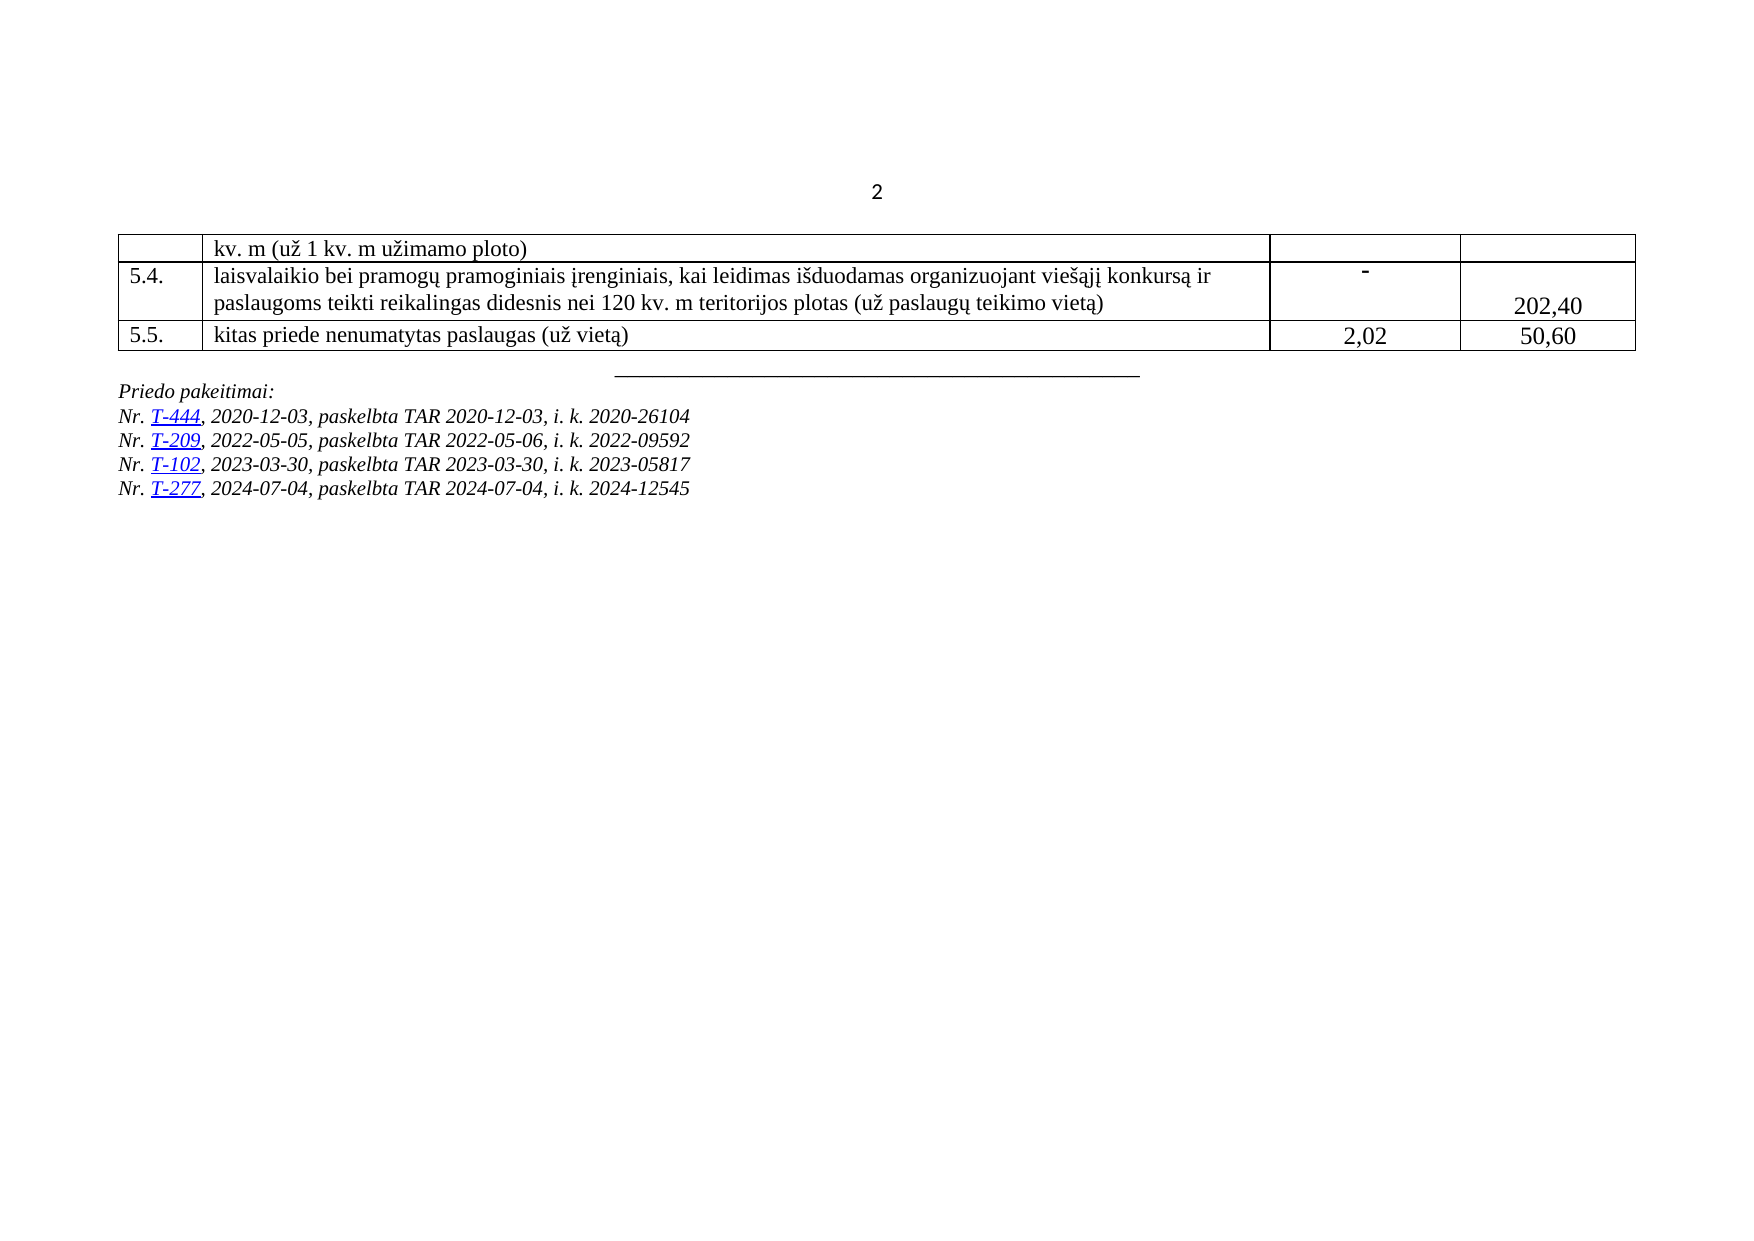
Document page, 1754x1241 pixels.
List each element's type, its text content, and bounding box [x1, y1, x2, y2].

text Nr. T-444, 2020-12-03, paskelbta TAR 2020-12-03, i. k. 2020-26104 [118, 403, 1636, 428]
table_cell 5.5. [119, 321, 202, 350]
table_cell laisvalaikio bei pramogų pramoginiais įrenginiais, kai leidimas išduodamas organizuojant viešąjį konkursą ir paslaugoms teikti reikalingas didesnis nei 120 kv. m teritorijos plotas (už paslaugų teikimo vietą) [203, 263, 1269, 320]
table_cell [1271, 235, 1460, 261]
table_cell 50,60 [1461, 321, 1635, 350]
table_cell [119, 235, 202, 261]
table_cell kitas priede nenumatytas paslaugas (už vietą) [203, 321, 1269, 350]
table_cell 5.4. [119, 263, 202, 320]
text Nr. T-277, 2024-07-04, paskelbta TAR 2024-07-04, i. k. 2024-12545 [118, 476, 1636, 500]
text Priedo pakeitimai: [118, 379, 1636, 403]
table_cell kv. m (už 1 kv. m užimamo ploto) [203, 235, 1269, 261]
text Nr. T-209, 2022-05-05, paskelbta TAR 2022-05-06, i. k. 2022-09592 [118, 428, 1636, 452]
table_cell 202,40 [1461, 263, 1635, 320]
table_cell [1461, 235, 1635, 261]
text Nr. T-102, 2023-03-30, paskelbta TAR 2023-03-30, i. k. 2023-05817 [118, 452, 1636, 476]
table_cell 2,02 [1271, 321, 1460, 350]
text __________________________________________ [118, 351, 1636, 379]
table_cell  [1271, 263, 1460, 320]
